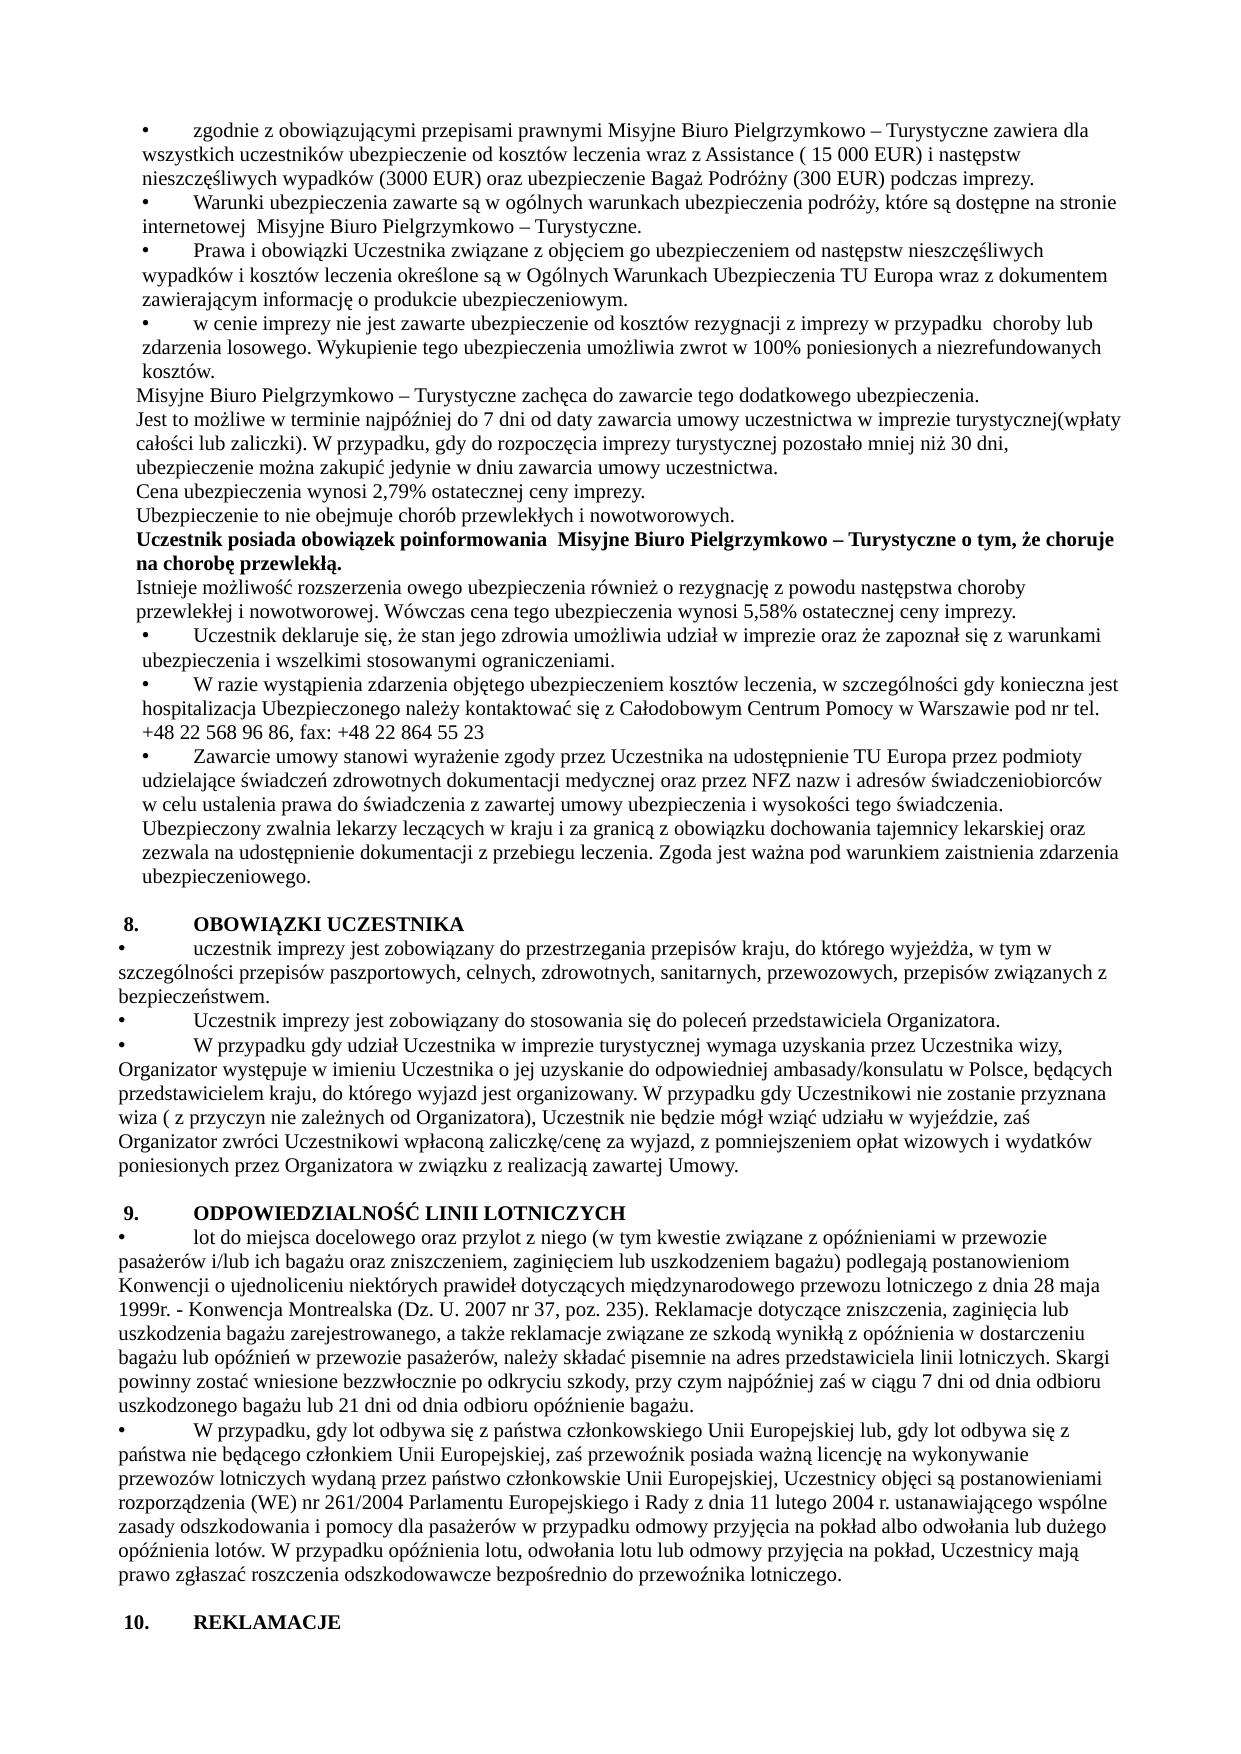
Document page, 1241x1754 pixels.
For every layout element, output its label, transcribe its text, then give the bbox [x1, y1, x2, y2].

list REKLAMACJE [118, 1610, 1123, 1634]
list W przypadku gdy udział Uczestnika w imprezie turystycznej wymaga uzyskania przez Uczestnika wizy, Organizator występuje w imieniu Uczestnika o jej uzyskanie do odpowiedniej ambasady/konsulatu w Polsce, będących przedstawicielem kraju, do którego wyjazd jest organizowany. W przypadku gdy Uczestnikowi nie zostanie przyznana wiza ( z przyczyn nie zależnych od Organizatora), Uczestnik nie będzie mógł wziąć udziału w wyjeździe, zaś Organizator zwróci Uczestnikowi wpłaconą zaliczkę/cenę za wyjazd, z pomniejszeniem opłat wizowych i wydatków poniesionych przez Organizatora w związku z realizacją zawartej Umowy. [118, 1032, 1123, 1177]
list Cena ubezpieczenia wynosi 2,79% ostatecznej ceny imprezy. [136, 479, 1123, 503]
list Uczestnik deklaruje się, że stan jego zdrowia umożliwia udział w imprezie oraz że zapoznał się z warunkami ubezpieczenia i wszelkimi stosowanymi ograniczeniami. [142, 623, 1123, 672]
list Misyjne Biuro Pielgrzymkowo – Turystyczne zachęca do zawarcie tego dodatkowego ubezpieczenia. [136, 383, 1123, 407]
list uczestnik imprezy jest zobowiązany do przestrzegania przepisów kraju, do którego wyjeżdża, w tym w szczególności przepisów paszportowych, celnych, zdrowotnych, sanitarnych, przewozowych, przepisów związanych z bezpieczeństwem. [118, 936, 1123, 1008]
list W przypadku, gdy lot odbywa się z państwa członkowskiego Unii Europejskiej lub, gdy lot odbywa się z państwa nie będącego członkiem Unii Europejskiej, zaś przewoźnik posiada ważną licencję na wykonywanie przewozów lotniczych wydaną przez państwo członkowskie Unii Europejskiej, Uczestnicy objęci są postanowieniami rozporządzenia (WE) nr 261/2004 Parlamentu Europejskiego i Rady z dnia 11 lutego 2004 r. ustanawiającego wspólne zasady odszkodowania i pomocy dla pasażerów w przypadku odmowy przyjęcia na pokład albo odwołania lub dużego opóźnienia lotów. W przypadku opóźnienia lotu, odwołania lotu lub odmowy przyjęcia na pokład, Uczestnicy mają prawo zgłaszać roszczenia odszkodowawcze bezpośrednio do przewoźnika lotniczego. [118, 1417, 1123, 1586]
list Warunki ubezpieczenia zawarte są w ogólnych warunkach ubezpieczenia podróży, które są dostępne na stronie internetowej Misyjne Biuro Pielgrzymkowo – Turystyczne. [142, 190, 1123, 238]
list zgodnie z obowiązującymi przepisami prawnymi Misyjne Biuro Pielgrzymkowo – Turystyczne zawiera dla wszystkich uczestników ubezpieczenie od kosztów leczenia wraz z Assistance ( 15 000 EUR) i następstw nieszczęśliwych wypadków (3000 EUR) oraz ubezpieczenie Bagaż Podróżny (300 EUR) podczas imprezy. [142, 118, 1123, 190]
list Istnieje możliwość rozszerzenia owego ubezpieczenia również o rezygnację z powodu następstwa choroby przewlekłej i nowotworowej. Wówczas cena tego ubezpieczenia wynosi 5,58% ostatecznej ceny imprezy. [136, 575, 1123, 623]
list Uczestnik imprezy jest zobowiązany do stosowania się do poleceń przedstawiciela Organizatora. [118, 1008, 1123, 1032]
list Zawarcie umowy stanowi wyrażenie zgody przez Uczestnika na udostępnienie TU Europa przez podmioty udzielające świadczeń zdrowotnych dokumentacji medycznej oraz przez NFZ nazw i adresów świadczeniobiorców w celu ustalenia prawa do świadczenia z zawartej umowy ubezpieczenia i wysokości tego świadczenia. Ubezpieczony zwalnia lekarzy leczących w kraju i za granicą z obowiązku dochowania tajemnicy lekarskiej oraz zezwala na udostępnienie dokumentacji z przebiegu leczenia. Zgoda jest ważna pod warunkiem zaistnienia zdarzenia ubezpieczeniowego. [142, 744, 1123, 888]
list W razie wystąpienia zdarzenia objętego ubezpieczeniem kosztów leczenia, w szczególności gdy konieczna jest hospitalizacja Ubezpieczonego należy kontaktować się z Całodobowym Centrum Pomocy w Warszawie pod nr tel. +48 22 568 96 86, fax: +48 22 864 55 23 [142, 672, 1123, 744]
list lot do miejsca docelowego oraz przylot z niego (w tym kwestie związane z opóźnieniami w przewozie pasażerów i/lub ich bagażu oraz zniszczeniem, zaginięciem lub uszkodzeniem bagażu) podlegają postanowieniom Konwencji o ujednoliceniu niektórych prawideł dotyczących międzynarodowego przewozu lotniczego z dnia 28 maja 1999r. - Konwencja Montrealska (Dz. U. 2007 nr 37, poz. 235). Reklamacje dotyczące zniszczenia, zaginięcia lub uszkodzenia bagażu zarejestrowanego, a także reklamacje związane ze szkodą wynikłą z opóźnienia w dostarczeniu bagażu lub opóźnień w przewozie pasażerów, należy składać pisemnie na adres przedstawiciela linii lotniczych. Skargi powinny zostać wniesione bezzwłocznie po odkryciu szkody, przy czym najpóźniej zaś w ciągu 7 dni od dnia odbioru uszkodzonego bagażu lub 21 dni od dnia odbioru opóźnienie bagażu. [118, 1225, 1123, 1417]
list w cenie imprezy nie jest zawarte ubezpieczenie od kosztów rezygnacji z imprezy w przypadku choroby lub zdarzenia losowego. Wykupienie tego ubezpieczenia umożliwia zwrot w 100% poniesionych a niezrefundowanych kosztów. [142, 311, 1123, 383]
list ODPOWIEDZIALNOŚĆ LINII LOTNICZYCH [118, 1201, 1123, 1225]
list Ubezpieczenie to nie obejmuje chorób przewlekłych i nowotworowych. [136, 503, 1123, 527]
list OBOWIĄZKI UCZESTNIKA [118, 912, 1123, 936]
list Uczestnik posiada obowiązek poinformowania Misyjne Biuro Pielgrzymkowo – Turystyczne o tym, że choruje na chorobę przewlekłą. [136, 527, 1123, 575]
list Jest to możliwe w terminie najpóźniej do 7 dni od daty zawarcia umowy uczestnictwa w imprezie turystycznej(wpłaty całości lub zaliczki). W przypadku, gdy do rozpoczęcia imprezy turystycznej pozostało mniej niż 30 dni, ubezpieczenie można zakupić jedynie w dniu zawarcia umowy uczestnictwa. [136, 407, 1123, 479]
list Prawa i obowiązki Uczestnika związane z objęciem go ubezpieczeniem od następstw nieszczęśliwych wypadków i kosztów leczenia określone są w Ogólnych Warunkach Ubezpieczenia TU Europa wraz z dokumentem zawierającym informację o produkcie ubezpieczeniowym. [142, 238, 1123, 311]
